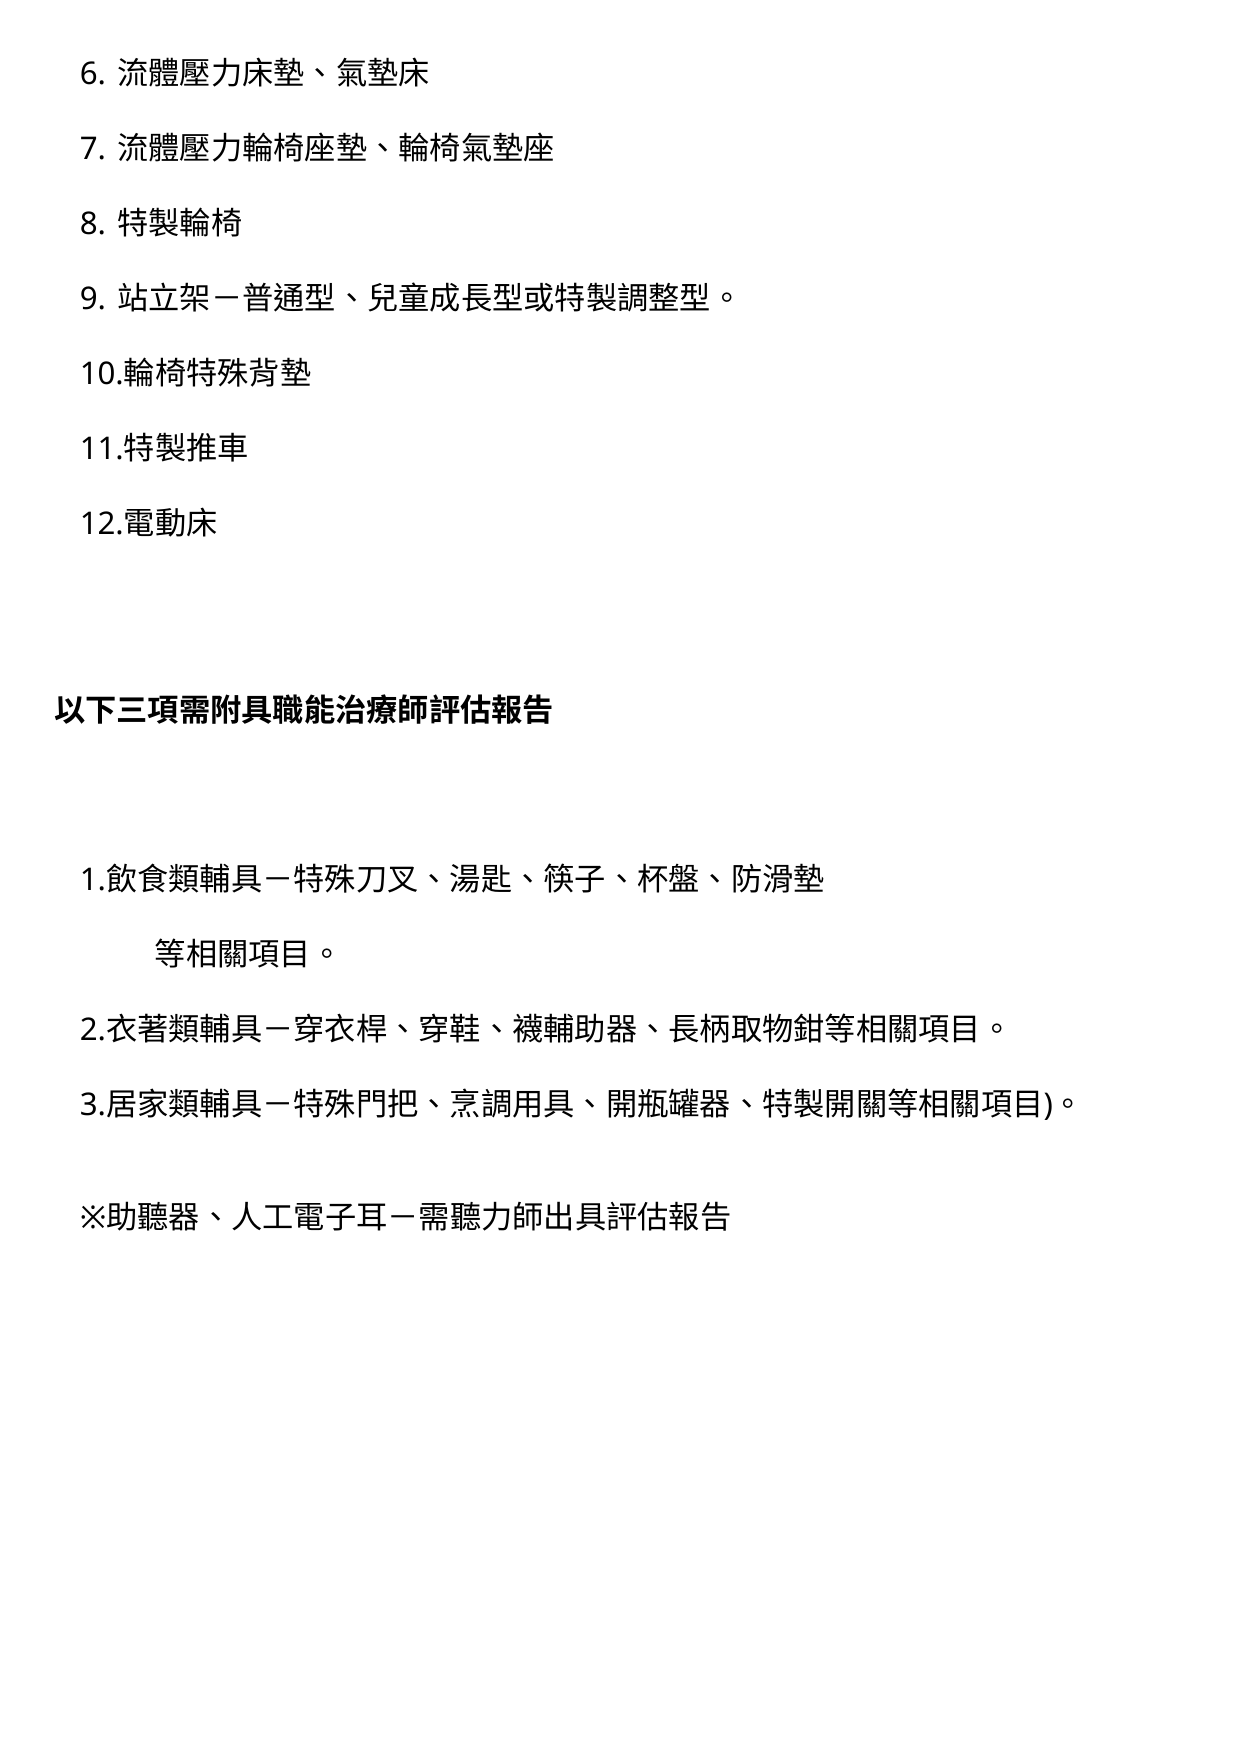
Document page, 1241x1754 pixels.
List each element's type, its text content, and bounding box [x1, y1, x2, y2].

text 2.衣著類輔具－穿衣桿、穿鞋、襪輔助器、長柄取物鉗等相關項目。 [79, 989, 1211, 1064]
text 3.居家類輔具－特殊門把、烹調用具、開瓶罐器、特製開關等相關項目)。 [79, 1064, 1211, 1139]
text 等相關項目。 [154, 914, 1211, 989]
text ※助聽器、人工電子耳－需聽力師出具評估報告 [80, 1177, 1211, 1252]
list 流體壓力床墊、氣墊床 [79, 33, 1211, 108]
text 11.特製推車 [79, 408, 1211, 483]
list 流體壓力輪椅座墊、輪椅氣墊座 [79, 108, 1211, 183]
text 以下三項需附具職能治療師評估報告 [29, 671, 1211, 746]
list 站立架－普通型、兒童成長型或特製調整型。 [79, 258, 1211, 333]
text 12.電動床 [79, 483, 1211, 558]
list 特製輪椅 [79, 183, 1211, 258]
text 10.輪椅特殊背墊 [79, 333, 1211, 408]
text 1.飲食類輔具－特殊刀叉、湯匙、筷子、杯盤、防滑墊 [79, 839, 1211, 914]
